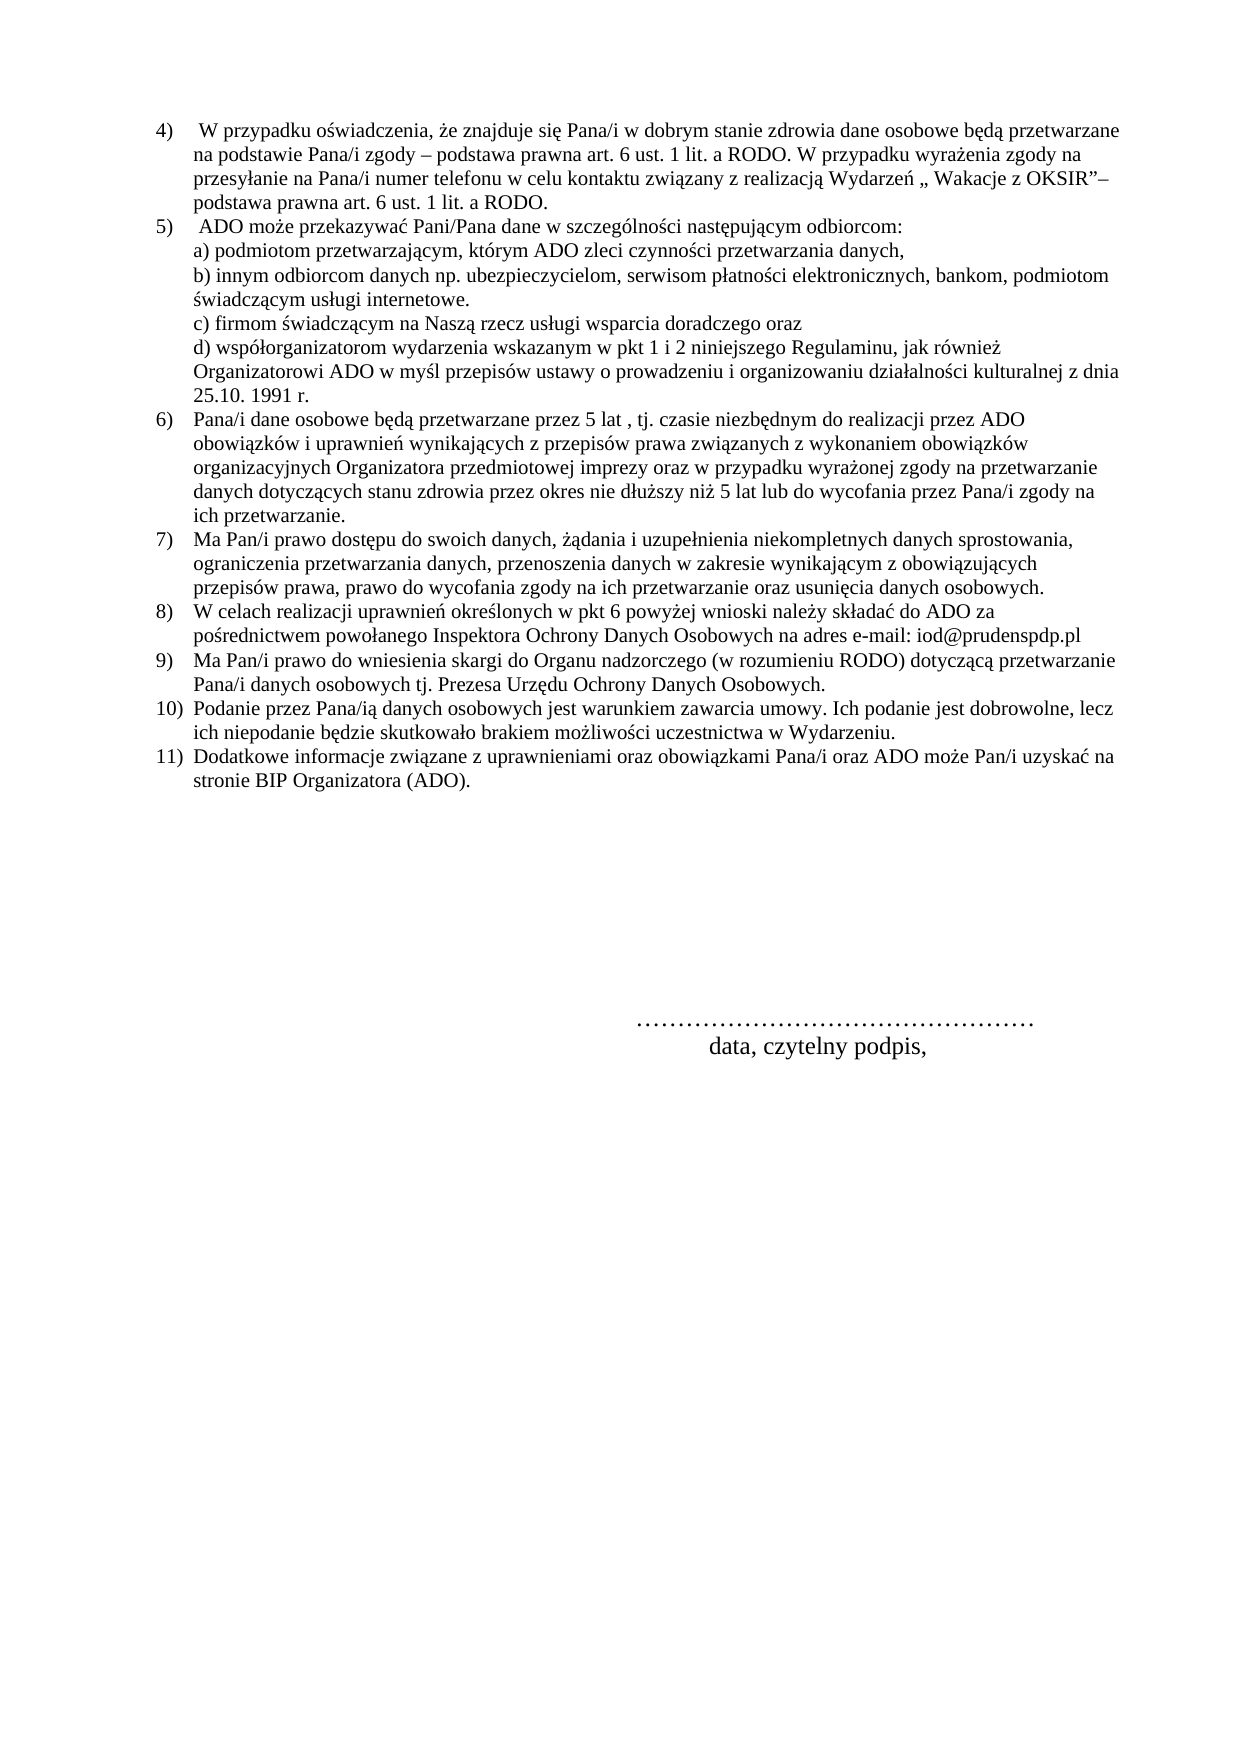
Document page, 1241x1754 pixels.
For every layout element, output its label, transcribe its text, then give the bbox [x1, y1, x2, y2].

list Ma Pan/i prawo do wniesienia skargi do Organu nadzorczego (w rozumieniu RODO) dotyczącą przetwarzanie Pana/i danych osobowych tj. Prezesa Urzędu Ochrony Danych Osobowych. [156, 647, 1122, 696]
list b) innym odbiorcom danych np. ubezpieczycielom, serwisom płatności elektronicznych, bankom, podmiotom świadczącym usługi internetowe. [193, 262, 1122, 311]
list d) współorganizatorom wydarzenia wskazanym w pkt 1 i 2 niniejszego Regulaminu, jak również Organizatorowi ADO w myśl przepisów ustawy o prowadzeniu i organizowaniu działalności kulturalnej z dnia 25.10. 1991 r. [193, 335, 1122, 407]
list Podanie przez Pana/ią danych osobowych jest warunkiem zawarcia umowy. Ich podanie jest dobrowolne, lecz ich niepodanie będzie skutkowało brakiem możliwości uczestnictwa w Wydarzeniu. [156, 696, 1122, 744]
list c) firmom świadczącym na Naszą rzecz usługi wsparcia doradczego oraz [193, 311, 1122, 335]
list a) podmiotom przetwarzającym, którym ADO zleci czynności przetwarzania danych, [193, 238, 1122, 262]
list Pana/i dane osobowe będą przetwarzane przez 5 lat , tj. czasie niezbędnym do realizacji przez ADO obowiązków i uprawnień wynikających z przepisów prawa związanych z wykonaniem obowiązków organizacyjnych Organizatora przedmiotowej imprezy oraz w przypadku wyrażonej zgody na przetwarzanie danych dotyczących stanu zdrowia przez okres nie dłuższy niż 5 lat lub do wycofania przez Pana/i zgody na ich przetwarzanie. [156, 407, 1122, 527]
list W celach realizacji uprawnień określonych w pkt 6 powyżej wnioski należy składać do ADO za pośrednictwem powołanego Inspektora Ochrony Danych Osobowych na adres e-mail: iod@prudenspdp.pl [156, 599, 1122, 647]
list ADO może przekazywać Pani/Pana dane w szczególności następującym odbiorcom: [156, 214, 1122, 238]
text data, czytelny podpis, [118, 1031, 1122, 1060]
text ………………………………………… [118, 1003, 1122, 1031]
list Ma Pan/i prawo dostępu do swoich danych, żądania i uzupełnienia niekompletnych danych sprostowania, ograniczenia przetwarzania danych, przenoszenia danych w zakresie wynikającym z obowiązujących przepisów prawa, prawo do wycofania zgody na ich przetwarzanie oraz usunięcia danych osobowych. [156, 527, 1122, 599]
list W przypadku oświadczenia, że znajduje się Pana/i w dobrym stanie zdrowia dane osobowe będą przetwarzane na podstawie Pana/i zgody – podstawa prawna art. 6 ust. 1 lit. a RODO. W przypadku wyrażenia zgody na przesyłanie na Pana/i numer telefonu w celu kontaktu związany z realizacją Wydarzeń „ Wakacje z OKSIR”– podstawa prawna art. 6 ust. 1 lit. a RODO. [156, 118, 1122, 214]
list Dodatkowe informacje związane z uprawnieniami oraz obowiązkami Pana/i oraz ADO może Pan/i uzyskać na stronie BIP Organizatora (ADO). [156, 744, 1122, 792]
